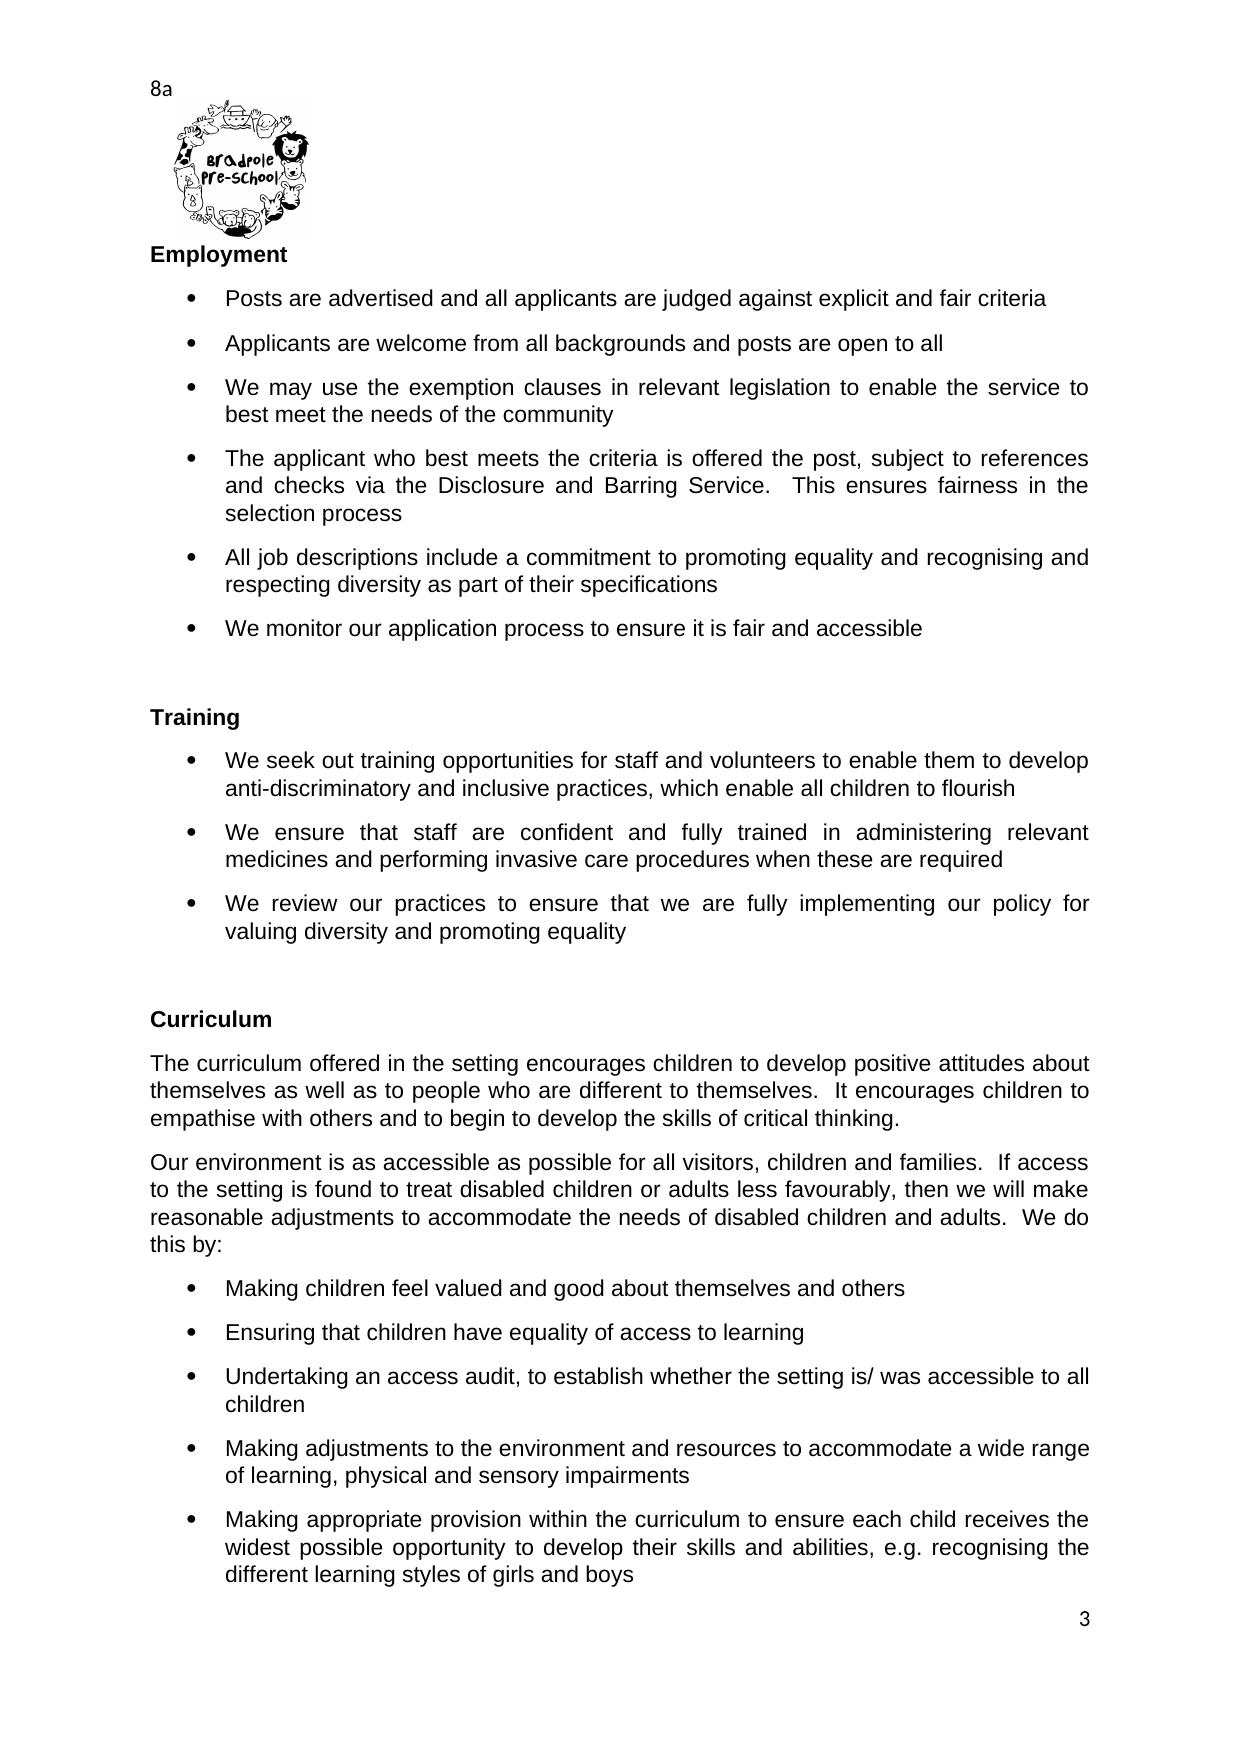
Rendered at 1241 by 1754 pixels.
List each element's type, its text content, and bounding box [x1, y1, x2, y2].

list We seek out training opportunities for staff and volunteers to enable them to develop anti-discriminatory and inclusive practices, which enable all children to flourish [187, 747, 1090, 801]
list All job descriptions include a commitment to promoting equality and recognising and respecting diversity as part of their specifications [187, 544, 1090, 598]
text Employment [150, 241, 1090, 268]
text Curriculum [150, 1006, 1090, 1032]
text Our environment is as accessible as possible for all visitors, children and families. If access to the setting is found to treat disabled children or adults less favourably, then we will make reasonable adjustments to accommodate the needs of disabled children and adults. We do this by: [150, 1149, 1090, 1257]
list We monitor our application process to ensure it is fair and accessible [187, 615, 1090, 642]
list Making children feel valued and good about themselves and others [187, 1275, 1090, 1301]
list Posts are advertised and all applicants are judged against explicit and fair criteria [187, 285, 1090, 312]
list The applicant who best meets the criteria is offered the post, subject to references and checks via the Disclosure and Barring Service. This ensures fairness in the selection process [187, 445, 1090, 526]
list Applicants are welcome from all backgrounds and posts are open to all [187, 329, 1090, 356]
text Training [150, 703, 1090, 730]
text The curriculum offered in the setting encourages children to develop positive attitudes about themselves as well as to people who are different to themselves. It encourages children to empathise with others and to begin to develop the skills of critical thinking. [150, 1050, 1090, 1131]
list Making adjustments to the environment and resources to accommodate a wide range of learning, physical and sensory impairments [187, 1435, 1090, 1488]
list Ensuring that children have equality of access to learning [187, 1319, 1090, 1346]
list We ensure that staff are confident and fully trained in administering relevant medicines and performing invasive care procedures when these are required [187, 819, 1090, 873]
list Undertaking an access audit, to establish whether the setting is/ was accessible to all children [187, 1363, 1090, 1417]
list Making appropriate provision within the curriculum to ensure each child receives the widest possible opportunity to develop their skills and abilities, e.g. recognising the different learning styles of girls and boys [187, 1506, 1090, 1587]
list We may use the exemption clauses in relevant legislation to enable the service to best meet the needs of the community [187, 373, 1090, 427]
list We review our practices to ensure that we are fully implementing our policy for valuing diversity and promoting equality [187, 890, 1090, 944]
